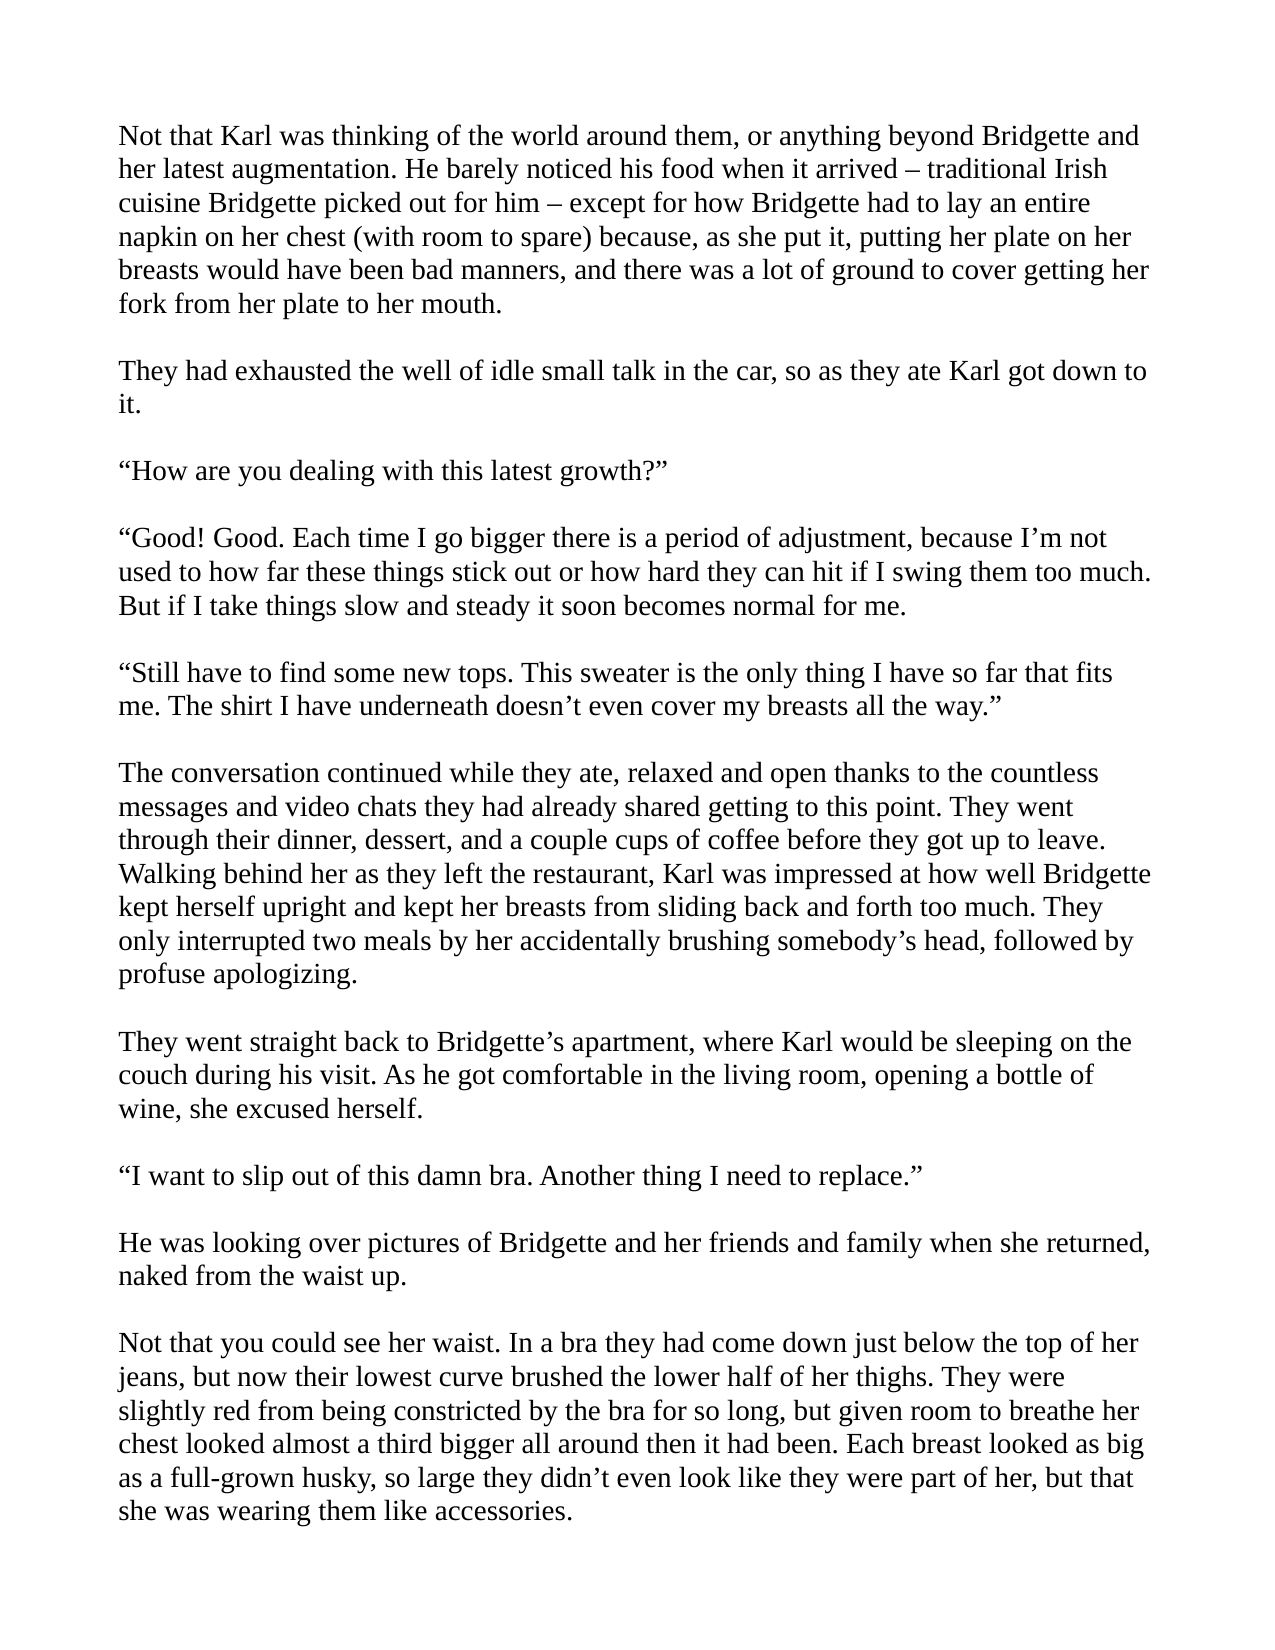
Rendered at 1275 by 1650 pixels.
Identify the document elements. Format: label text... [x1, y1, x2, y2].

text “I want to slip out of this damn bra. Another thing I need to replace.” [118, 1158, 1157, 1191]
text “How are you dealing with this latest growth?” [118, 453, 1157, 487]
text Not that Karl was thinking of the world around them, or anything beyond Bridgette and her latest augmentation. He barely noticed his food when it arrived – traditional Irish cuisine Bridgette picked out for him – except for how Bridgette had to lay an entire napkin on her chest (with room to spare) because, as she put it, putting her plate on her breasts would have been bad manners, and there was a lot of ground to cover getting her fork from her plate to her mouth. [118, 118, 1157, 319]
text They had exhausted the well of idle small talk in the car, so as they ate Karl got down to it. [118, 353, 1157, 420]
text “Still have to find some new tops. This sweater is the only thing I have so far that fits me. The shirt I have underneath doesn’t even cover my breasts all the way.” [118, 655, 1157, 722]
text He was looking over pictures of Bridgette and her friends and family when she returned, naked from the waist up. [118, 1225, 1157, 1292]
text Not that you could see her waist. In a bra they had come down just below the top of her jeans, but now their lowest curve brushed the lower half of her thighs. They were slightly red from being constricted by the bra for so long, but given room to breathe her chest looked almost a third bigger all around then it had been. Each breast looked as big as a full-grown husky, so large they didn’t even look like they were part of her, but that she was wearing them like accessories. [118, 1326, 1157, 1527]
text The conversation continued while they ate, relaxed and open thanks to the countless messages and video chats they had already shared getting to this point. They went through their dinner, dessert, and a couple cups of coffee before they got up to leave. Walking behind her as they left the restaurant, Karl was impressed at how well Bridgette kept herself upright and kept her breasts from sliding back and forth too much. They only interrupted two meals by her accidentally brushing somebody’s head, followed by profuse apologizing. [118, 755, 1157, 990]
text “Good! Good. Each time I go bigger there is a period of adjustment, because I’m not used to how far these things stick out or how hard they can hit if I swing them too much. But if I take things slow and steady it soon becomes normal for me. [118, 521, 1157, 621]
text They went straight back to Bridgette’s apartment, where Karl would be sleeping on the couch during his visit. As he got comfortable in the living room, opening a bottle of wine, she excused herself. [118, 1024, 1157, 1124]
